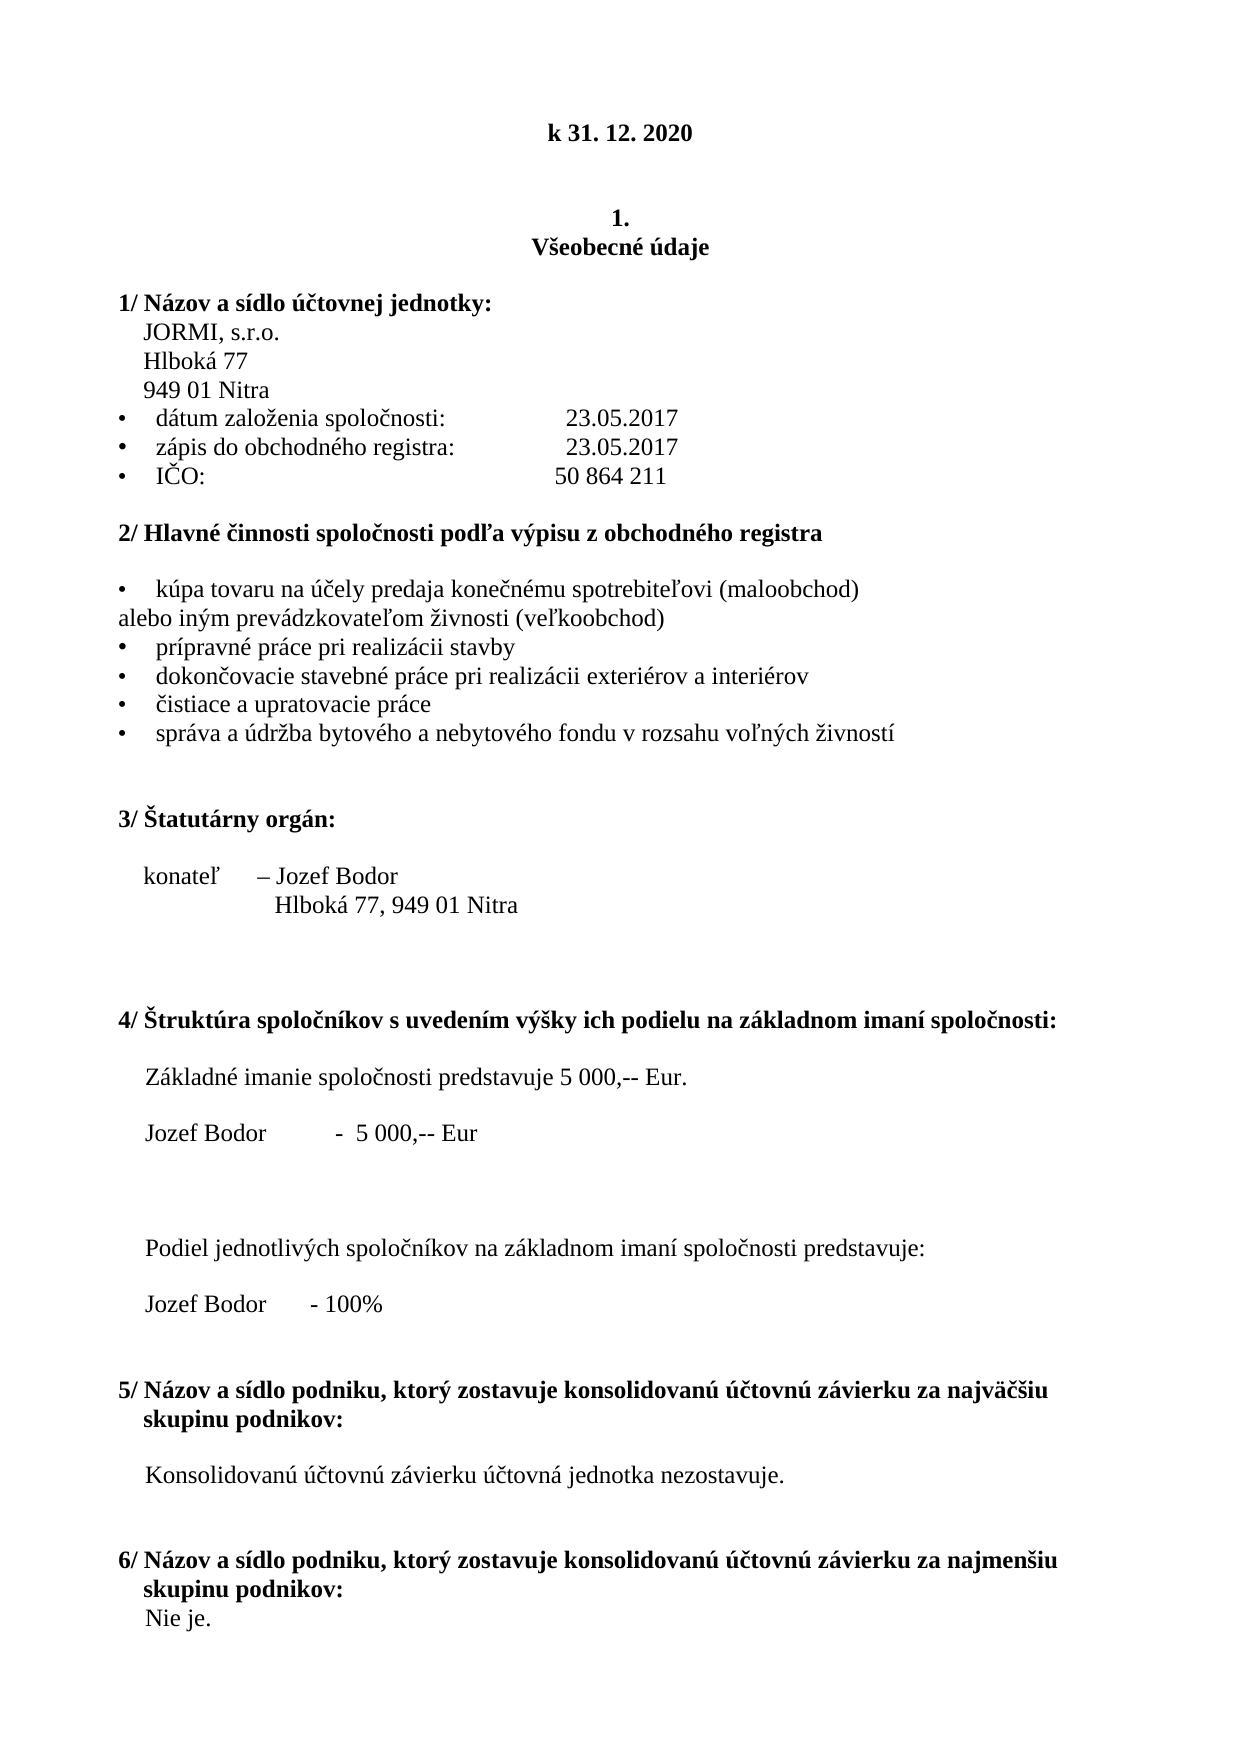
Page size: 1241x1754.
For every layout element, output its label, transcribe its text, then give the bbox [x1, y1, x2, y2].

text konateľ – Jozef Bodor [118, 861, 1122, 890]
list čistiace a upratovacie práce [81, 689, 1122, 718]
list správa a údržba bytového a nebytového fondu v rozsahu voľných živností [81, 718, 1122, 747]
text Jozef Bodor - 5 000,-- Eur [118, 1118, 1122, 1147]
text Základné imanie spoločnosti predstavuje 5 000,-- Eur. [118, 1062, 1122, 1091]
text Nie je. [118, 1603, 1122, 1632]
text 1. [118, 203, 1122, 232]
text 1/ Názov a sídlo účtovnej jednotky: [118, 288, 1122, 317]
text 4/ Štruktúra spoločníkov s uvedením výšky ich podielu na základnom imaní spoločnosti: [118, 1005, 1122, 1034]
list dátum založenia spoločnosti: 23.05.2017 [81, 403, 1122, 432]
text 6/ Názov a sídlo podniku, ktorý zostavuje konsolidovanú účtovnú závierku za najmenšiu [118, 1545, 1122, 1574]
text 949 01 Nitra [118, 375, 1122, 403]
list kúpa tovaru na účely predaja konečnému spotrebiteľovi (maloobchod) [81, 574, 1122, 603]
text Všeobecné údaje [118, 232, 1122, 260]
text k 31. 12. 2020 [118, 118, 1122, 147]
list IČO: 50 864 211 [81, 461, 1122, 490]
text 2/ Hlavné činnosti spoločnosti podľa výpisu z obchodného registra [118, 518, 1122, 546]
text Hlboká 77 [118, 346, 1122, 375]
text skupinu podnikov: [118, 1404, 1122, 1433]
text Podiel jednotlivých spoločníkov na základnom imaní spoločnosti predstavuje: [118, 1233, 1122, 1262]
text Jozef Bodor - 100% [118, 1289, 1122, 1318]
text Konsolidovanú účtovnú závierku účtovná jednotka nezostavuje. [118, 1461, 1122, 1489]
list prípravné práce pri realizácii stavby [81, 632, 1122, 661]
text JORMI, s.r.o. [118, 317, 1122, 346]
text skupinu podnikov: [118, 1574, 1122, 1603]
text Hlboká 77, 949 01 Nitra [118, 890, 1122, 919]
text 5/ Názov a sídlo podniku, ktorý zostavuje konsolidovanú účtovnú závierku za najväčšiu [118, 1375, 1122, 1404]
list zápis do obchodného registra: 23.05.2017 [81, 432, 1122, 461]
list dokončovacie stavebné práce pri realizácii exteriérov a interiérov [81, 661, 1122, 689]
text alebo iným prevádzkovateľom živnosti (veľkoobchod) [118, 603, 1122, 632]
text 3/ Štatutárny orgán: [118, 804, 1122, 832]
